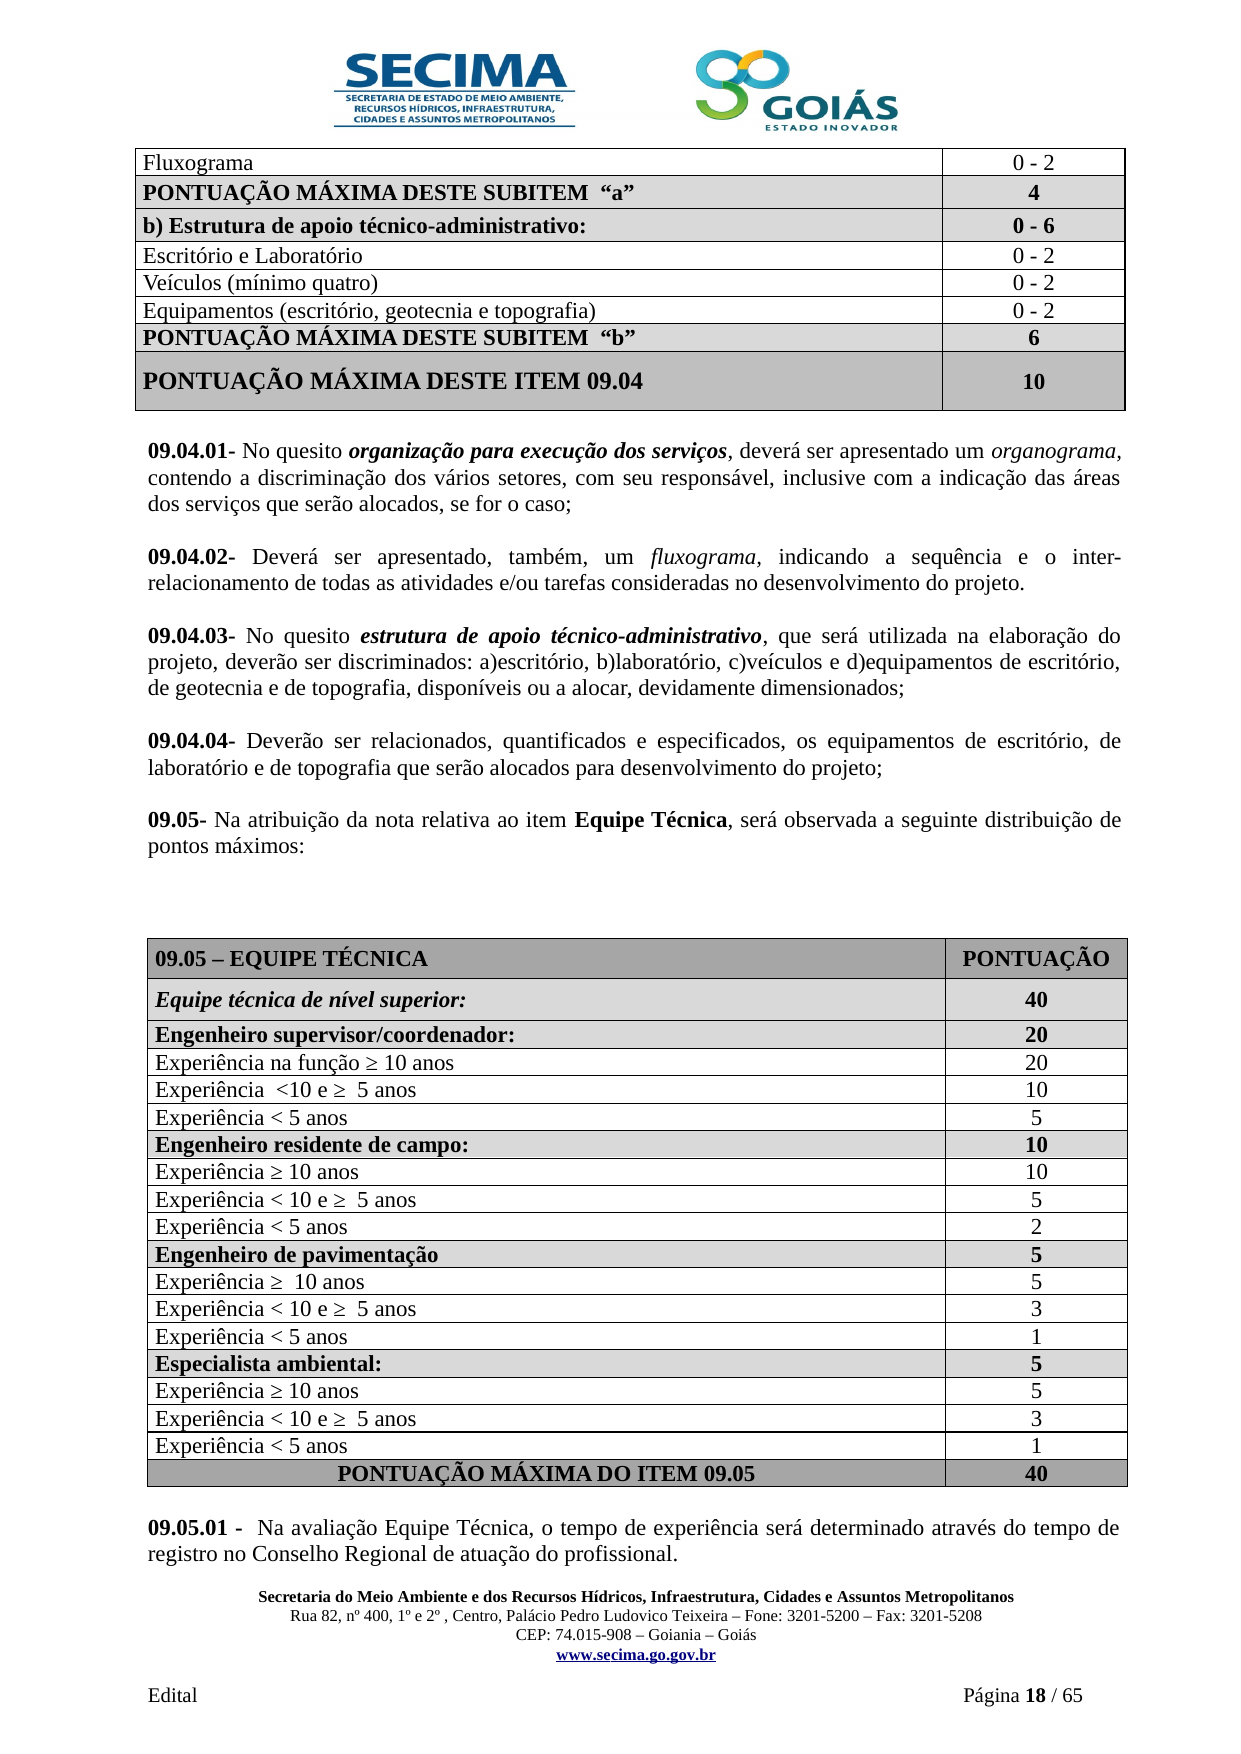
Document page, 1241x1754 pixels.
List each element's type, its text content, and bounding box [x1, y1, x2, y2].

table_cell 10 [946, 1076, 1127, 1103]
text 09.04.04- Deverão ser relacionados, quantificados e especificados, os equipamentos de escritório, de laboratório e de topografia que serão alocados para desenvolvimento do projeto; [148, 727, 1122, 780]
table_cell 5 [946, 1350, 1127, 1377]
table_cell 40 [946, 979, 1127, 1020]
table_cell Engenheiro de pavimentação [148, 1241, 945, 1267]
table_cell Experiência < 5 anos [148, 1323, 945, 1349]
table_cell 3 [946, 1405, 1127, 1431]
table_cell 1 [946, 1433, 1127, 1459]
text 09.04.01- No quesito organização para execução dos serviços, deverá ser apresentado um organograma, contendo a discriminação dos vários setores, com seu responsável, inclusive com a indicação das áreas dos serviços que serão alocados, se for o caso; [148, 437, 1122, 516]
table_cell 2 [946, 1213, 1127, 1239]
table_cell 5 [946, 1186, 1127, 1212]
table_cell Experiência <10 e ≥ 5 anos [148, 1076, 945, 1103]
table_cell Escritório e Laboratório [136, 242, 942, 268]
table_cell Experiência < 10 e ≥ 5 anos [148, 1295, 945, 1322]
table_cell 4 [943, 176, 1124, 208]
table_cell 0 - 6 [943, 209, 1124, 241]
table_cell 5 [946, 1378, 1127, 1404]
text 09.05- Na atribuição da nota relativa ao item Equipe Técnica, será observada a seguinte distribuição de pontos máximos: [148, 806, 1122, 859]
table_cell 10 [943, 352, 1124, 410]
text 09.04.03- No quesito estrutura de apoio técnico-administrativo, que será utilizada na elaboração do projeto, deverão ser discriminados: a)escritório, b)laboratório, c)veículos e d)equipamentos de escritório, de geotecnia e de topografia, disponíveis ou a alocar, devidamente dimensionados; [148, 622, 1122, 701]
table_cell 20 [946, 1021, 1127, 1048]
table_cell 10 [946, 1131, 1127, 1157]
table_cell Veículos (mínimo quatro) [136, 270, 942, 296]
table_cell 6 [943, 324, 1124, 351]
table_cell PONTUAÇÃO MÁXIMA DESTE ITEM 09.04 [136, 352, 942, 410]
text 09.05.01 - Na avaliação Equipe Técnica, o tempo de experiência será determinado através do tempo de registro no Conselho Regional de atuação do profissional. [148, 1513, 1122, 1566]
table_cell Experiência ≥ 10 anos [148, 1159, 945, 1185]
table_cell PONTUAÇÃO MÁXIMA DO ITEM 09.05 [148, 1460, 945, 1486]
picture [327, 47, 905, 133]
table_cell Equipamentos (escritório, geotecnia e topografia) [136, 297, 942, 323]
table_cell Engenheiro supervisor/coordenador: [148, 1021, 945, 1048]
table_cell Engenheiro residente de campo: [148, 1131, 945, 1157]
table_cell Experiência < 5 anos [148, 1433, 945, 1459]
table_cell Experiência ≥ 10 anos [148, 1378, 945, 1404]
table_header PONTUAÇÃO [946, 939, 1127, 978]
table_cell 10 [946, 1159, 1127, 1185]
table_cell Experiência < 5 anos [148, 1104, 945, 1130]
table_header 09.05 – EQUIPE TÉCNICA [148, 939, 945, 978]
table_cell 0 - 2 [943, 149, 1124, 175]
table_cell Experiência < 10 e ≥ 5 anos [148, 1186, 945, 1212]
table_cell 5 [946, 1104, 1127, 1130]
table_cell 5 [946, 1241, 1127, 1267]
table_cell Experiência < 5 anos [148, 1213, 945, 1239]
table_cell 20 [946, 1049, 1127, 1075]
table_cell 3 [946, 1295, 1127, 1322]
table_cell Experiência na função ≥ 10 anos [148, 1049, 945, 1075]
table_cell PONTUAÇÃO MÁXIMA DESTE SUBITEM “a” [136, 176, 942, 208]
table_cell Experiência < 10 e ≥ 5 anos [148, 1405, 945, 1431]
table_cell 5 [946, 1268, 1127, 1294]
table_cell 0 - 2 [943, 242, 1124, 268]
table_cell 0 - 2 [943, 297, 1124, 323]
table_cell Equipe técnica de nível superior: [148, 979, 945, 1020]
table_cell 0 - 2 [943, 270, 1124, 296]
table_cell b) Estrutura de apoio técnico-administrativo: [136, 209, 942, 241]
text 09.04.02- Deverá ser apresentado, também, um fluxograma, indicando a sequência e o inter-relacionamento de todas as atividades e/ou tarefas consideradas no desenvolvimento do projeto. [148, 543, 1122, 595]
table_cell 1 [946, 1323, 1127, 1349]
table_cell Fluxograma [136, 149, 942, 175]
table_cell Especialista ambiental: [148, 1350, 945, 1377]
table_cell Experiência ≥ 10 anos [148, 1268, 945, 1294]
table_cell PONTUAÇÃO MÁXIMA DESTE SUBITEM “b” [136, 324, 942, 351]
table_cell 40 [946, 1460, 1127, 1486]
